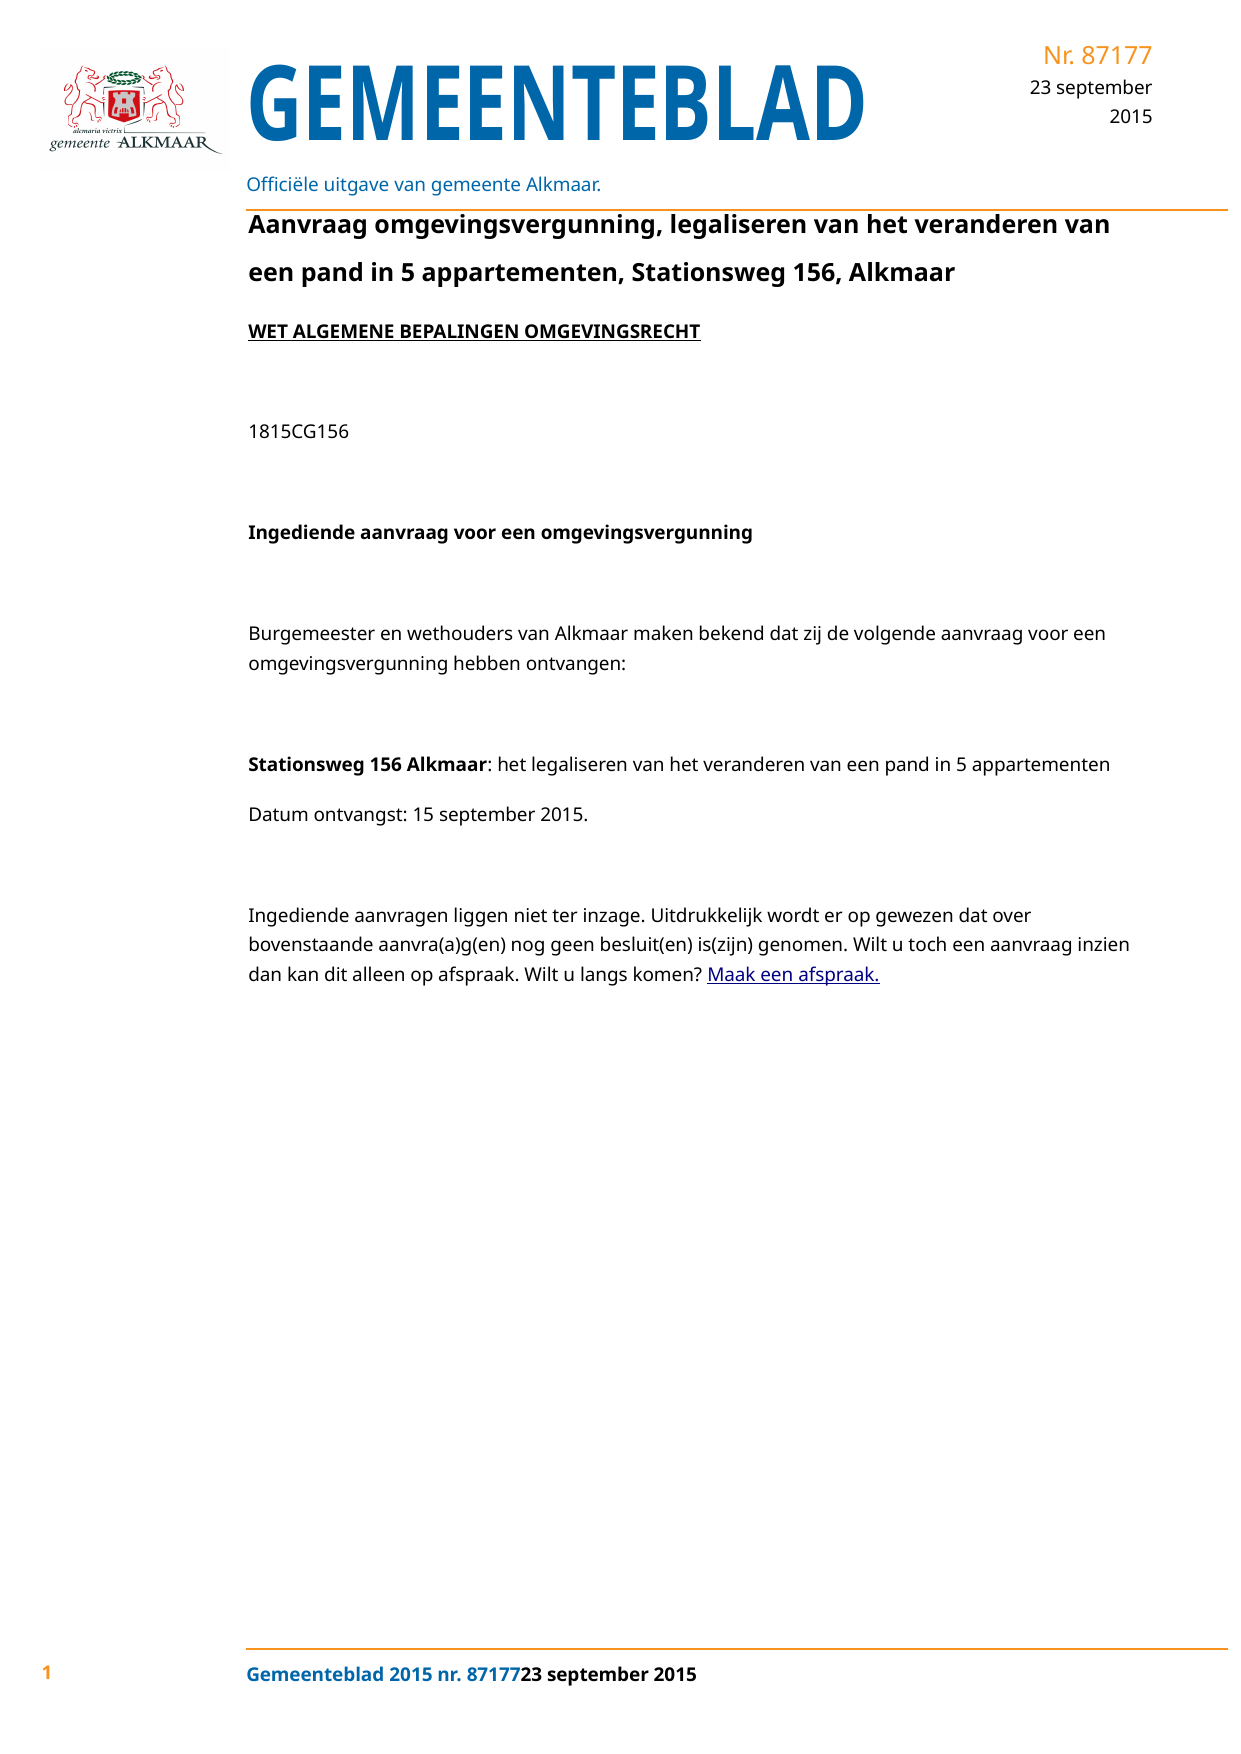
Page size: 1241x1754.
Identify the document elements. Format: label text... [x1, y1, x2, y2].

text Ingediende aanvraag voor een omgevingsvergunning [248, 519, 1152, 545]
text Aanvraag omgevingsvergunning, legaliseren van het veranderen van een pand in 5 appartementen, Stationsweg 156, Alkmaar [248, 211, 1152, 288]
text 1815CG156 [248, 419, 1152, 444]
picture [41, 47, 231, 172]
text WET ALGEMENE BEPALINGEN OMGEVINGSRECHT [248, 318, 1152, 344]
text Stationsweg 156 Alkmaar: het legaliseren van het veranderen van een pand in 5 appartementen [248, 751, 1152, 777]
text Ingediende aanvragen liggen niet ter inzage. Uitdrukkelijk wordt er op gewezen dat over bovenstaande aanvra(a)g(en) nog geen besluit(en) is(zijn) genomen. Wilt u toch een aanvraag inzien dan kan dit alleen op afspraak. Wilt u langs komen? Maak een afspraak. [248, 902, 1152, 987]
text Burgemeester en wethouders van Alkmaar maken bekend dat zij de volgende aanvraag voor een omgevingsvergunning hebben ontvangen: [248, 620, 1152, 676]
text Datum ontvangst: 15 september 2015. [248, 801, 1152, 827]
